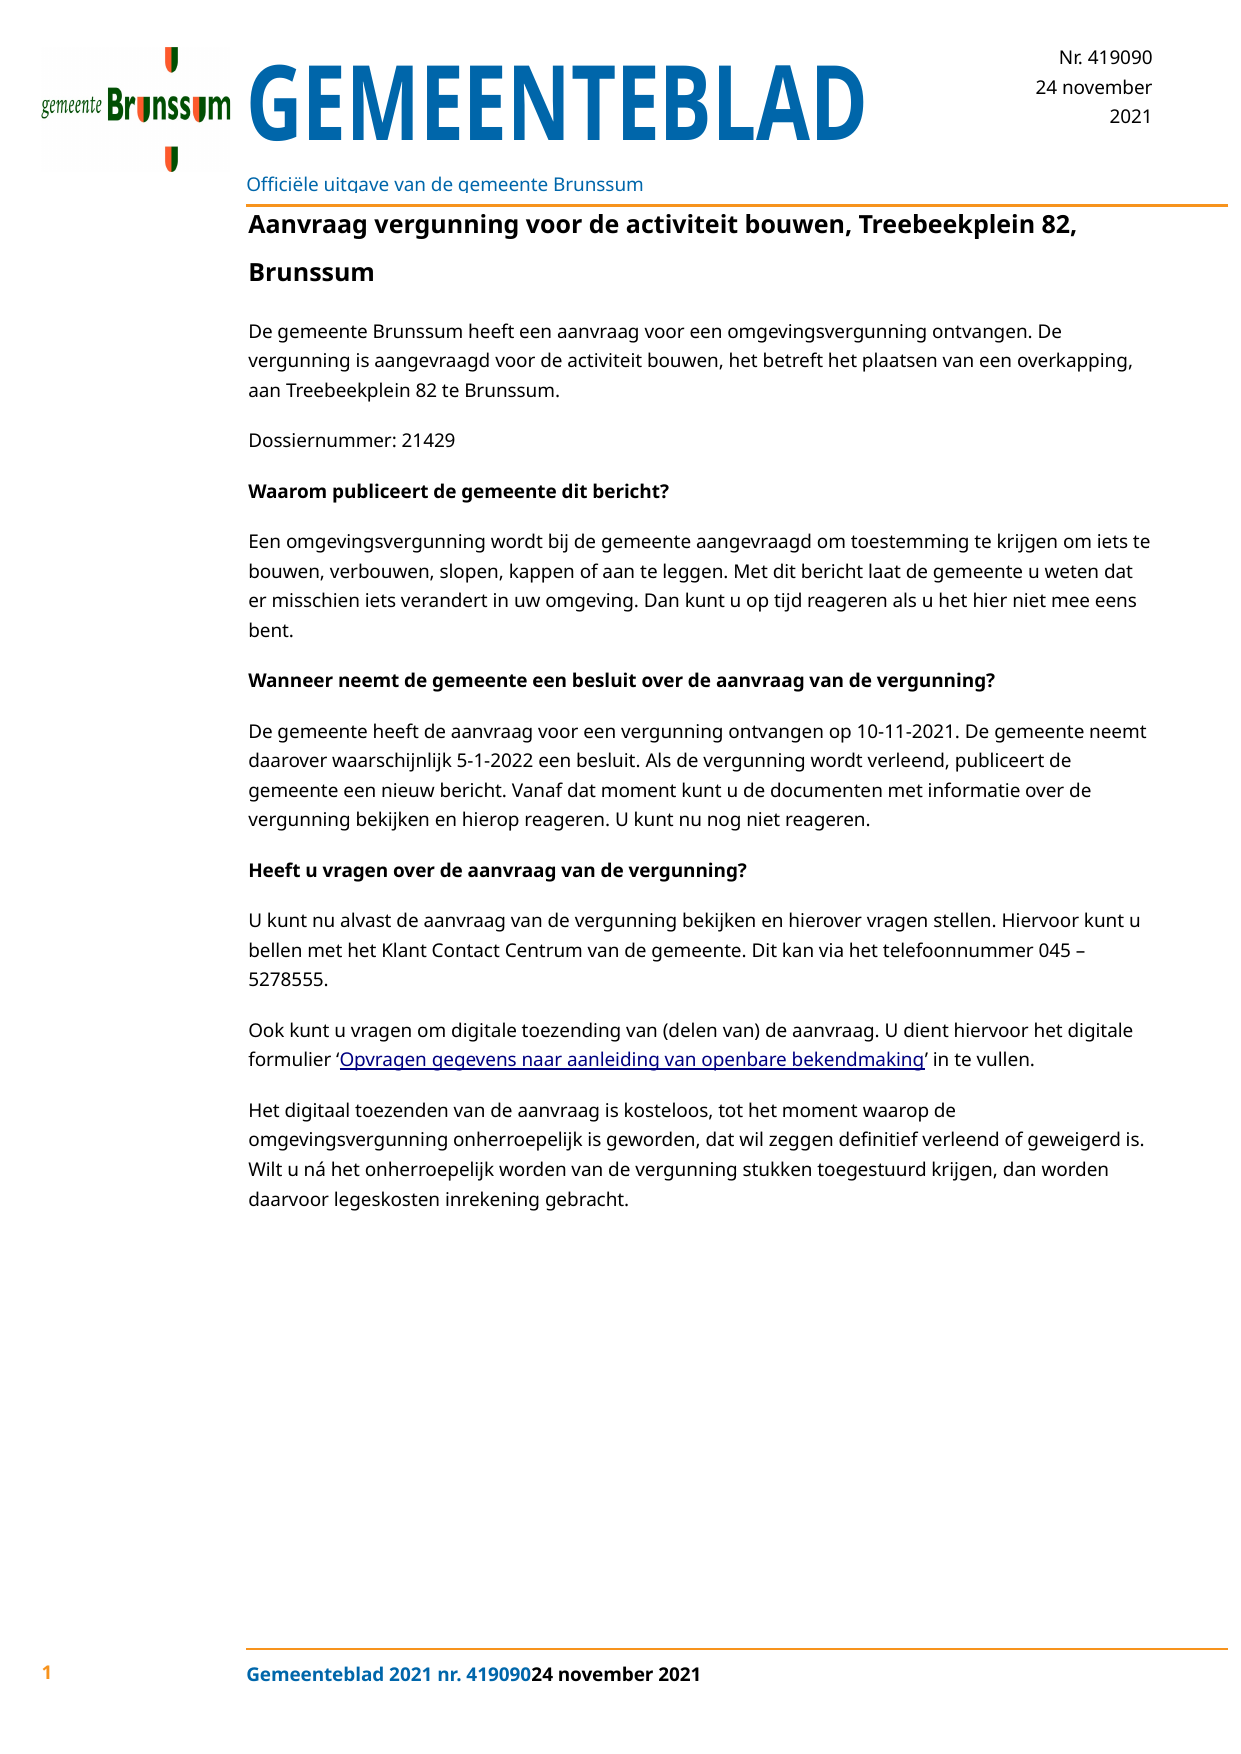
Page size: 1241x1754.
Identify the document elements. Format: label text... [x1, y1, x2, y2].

text Aanvraag vergunning voor de activiteit bouwen, Treebeekplein 82, Brunssum [248, 207, 1152, 288]
text Ook kunt u vragen om digitale toezending van (delen van) de aanvraag. U dient hiervoor het digitale formulier ‘Opvragen gegevens naar aanleiding van openbare bekendmaking’ in te vullen. [248, 1017, 1152, 1072]
text Heeft u vragen over de aanvraag van de vergunning? [248, 857, 1152, 883]
text Waarom publiceert de gemeente dit bericht? [248, 478, 1152, 504]
text Het digitaal toezenden van de aanvraag is kosteloos, tot het moment waarop de omgevingsvergunning onherroepelijk is geworden, dat wil zeggen definitief verleend of geweigerd is. Wilt u ná het onherroepelijk worden van de vergunning stukken toegestuurd krijgen, dan worden daarvoor legeskosten inrekening gebracht. [248, 1097, 1152, 1212]
text Een omgevingsvergunning wordt bij de gemeente aangevraagd om toestemming te krijgen om iets te bouwen, verbouwen, slopen, kappen of aan te leggen. Met dit bericht laat de gemeente u weten dat er misschien iets verandert in uw omgeving. Dan kunt u op tijd reageren als u het hier niet mee eens bent. [248, 528, 1152, 643]
text De gemeente Brunssum heeft een aanvraag voor een omgevingsvergunning ontvangen. De vergunning is aangevraagd voor de activiteit bouwen, het betreft het plaatsen van een overkapping, aan Treebeekplein 82 te Brunssum. [248, 318, 1152, 403]
picture [41, 47, 231, 172]
text Wanneer neemt de gemeente een besluit over de aanvraag van de vergunning? [248, 667, 1152, 693]
text Dossiernummer: 21429 [248, 427, 1152, 453]
text U kunt nu alvast de aanvraag van de vergunning bekijken en hierover vragen stellen. Hiervoor kunt u bellen met het Klant Contact Centrum van de gemeente. Dit kan via het telefoonnummer 045 – 5278555. [248, 907, 1152, 992]
text De gemeente heeft de aanvraag voor een vergunning ontvangen op 10-11-2021. De gemeente neemt daarover waarschijnlijk 5-1-2022 een besluit. Als de vergunning wordt verleend, publiceert de gemeente een nieuw bericht. Vanaf dat moment kunt u de documenten met informatie over de vergunning bekijken en hierop reageren. U kunt nu nog niet reageren. [248, 718, 1152, 832]
